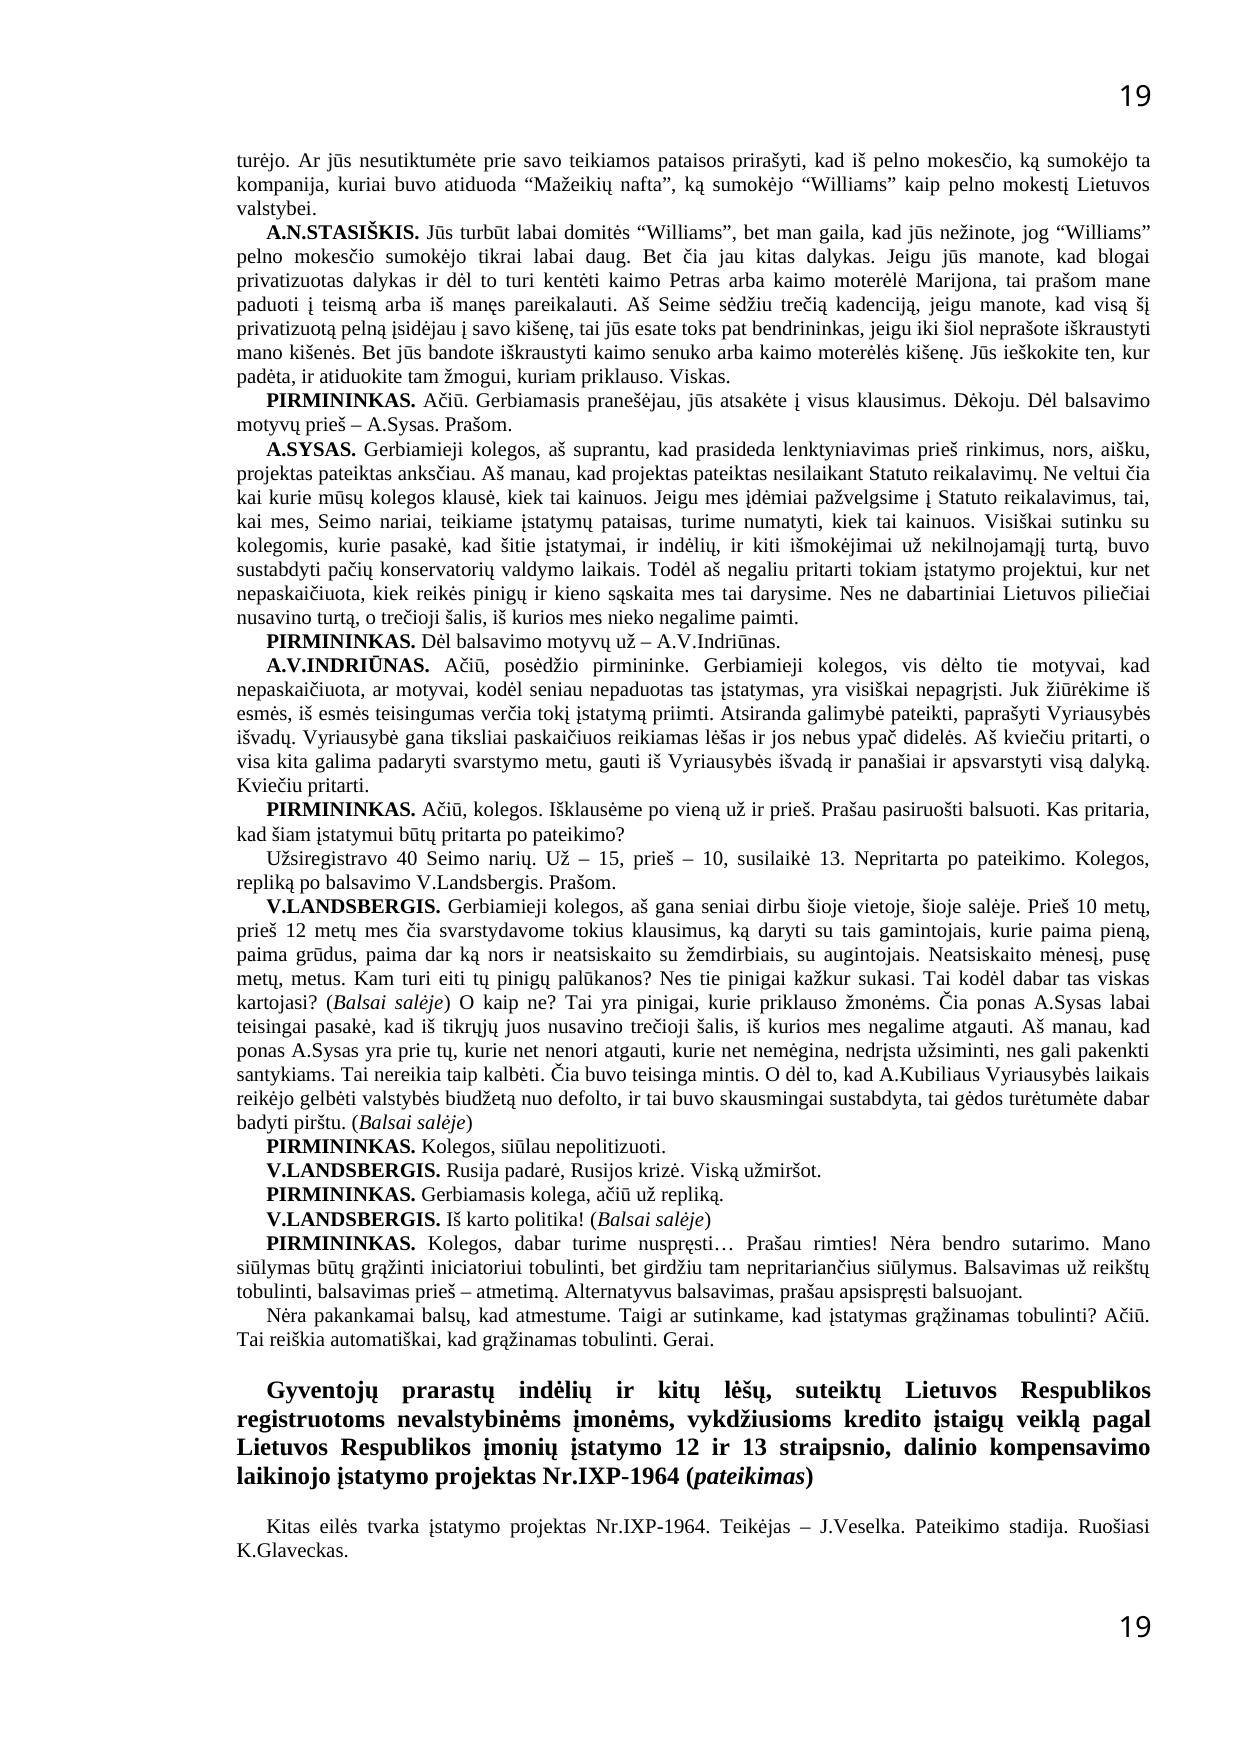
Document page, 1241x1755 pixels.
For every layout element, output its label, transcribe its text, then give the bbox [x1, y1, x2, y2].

text PIRMININKAS. Ačiū. Gerbiamasis pranešėjau, jūs atsakėte į visus klausimus. Dėkoju. Dėl balsavimo motyvų prieš – A.Sysas. Prašom. [236, 388, 1152, 436]
text PIRMININKAS. Ačiū, kolegos. Išklausėme po vieną už ir prieš. Prašau pasiruošti balsuoti. Kas pritaria, kad šiam įstatymui būtų pritarta po pateikimo? [236, 797, 1152, 846]
text A.V.INDRIŪNAS. Ačiū, posėdžio pirmininke. Gerbiamieji kolegos, vis dėlto tie motyvai, kad nepaskaičiuota, ar motyvai, kodėl seniau nepaduotas tas įstatymas, yra visiškai nepagrįsti. Juk žiūrėkime iš esmės, iš esmės teisingumas verčia tokį įstatymą priimti. Atsiranda galimybė pateikti, paprašyti Vyriausybės išvadų. Vyriausybė gana tiksliai paskaičiuos reikiamas lėšas ir jos nebus ypač didelės. Aš kviečiu pritarti, o visa kita galima padaryti svarstymo metu, gauti iš Vyriausybės išvadą ir panašiai ir apsvarstyti visą dalyką. Kviečiu pritarti. [236, 653, 1152, 797]
text A.SYSAS. Gerbiamieji kolegos, aš suprantu, kad prasideda lenktyniavimas prieš rinkimus, nors, aišku, projektas pateiktas anksčiau. Aš manau, kad projektas pateiktas nesilaikant Statuto reikalavimų. Ne veltui čia kai kurie mūsų kolegos klausė, kiek tai kainuos. Jeigu mes įdėmiai pažvelgsime į Statuto reikalavimus, tai, kai mes, Seimo nariai, teikiame įstatymų pataisas, turime numatyti, kiek tai kainuos. Visiškai sutinku su kolegomis, kurie pasakė, kad šitie įstatymai, ir indėlių, ir kiti išmokėjimai už nekilnojamąjį turtą, buvo sustabdyti pačių konservatorių valdymo laikais. Todėl aš negaliu pritarti tokiam įstatymo projektui, kur net nepaskaičiuota, kiek reikės pinigų ir kieno sąskaita mes tai darysime. Nes ne dabartiniai Lietuvos piliečiai nusavino turtą, o trečioji šalis, iš kurios mes nieko negalime paimti. [236, 436, 1152, 629]
text PIRMININKAS. Dėl balsavimo motyvų už – A.V.Indriūnas. [236, 629, 1152, 653]
text V.LANDSBERGIS. Iš karto politika! (Balsai salėje) [236, 1206, 1152, 1231]
text turėjo. Ar jūs nesutiktumėte prie savo teikiamos pataisos prirašyti, kad iš pelno mokesčio, ką sumokėjo ta kompanija, kuriai buvo atiduoda “Mažeikių nafta”, ką sumokėjo “Williams” kaip pelno mokestį Lietuvos valstybei. [236, 148, 1152, 220]
text A.N.STASIŠKIS. Jūs turbūt labai domitės “Williams”, bet man gaila, kad jūs nežinote, jog “Williams” pelno mokesčio sumokėjo tikrai labai daug. Bet čia jau kitas dalykas. Jeigu jūs manote, kad blogai privatizuotas dalykas ir dėl to turi kentėti kaimo Petras arba kaimo moterėlė Marijona, tai prašom mane paduoti į teismą arba iš manęs pareikalauti. Aš Seime sėdžiu trečią kadenciją, jeigu manote, kad visą šį privatizuotą pelną įsidėjau į savo kišenę, tai jūs esate toks pat bendrininkas, jeigu iki šiol neprašote iškraustyti mano kišenės. Bet jūs bandote iškraustyti kaimo senuko arba kaimo moterėlės kišenę. Jūs ieškokite ten, kur padėta, ir atiduokite tam žmogui, kuriam priklauso. Viskas. [236, 220, 1152, 388]
text Gyventojų prarastų indėlių ir kitų lėšų, suteiktų Lietuvos Respublikos registruotoms nevalstybinėms įmonėms, vykdžiusioms kredito įstaigų veiklą pagal Lietuvos Respublikos įmonių įstatymo 12 ir 13 straipsnio, dalinio kompensavimo laikinojo įstatymo projektas Nr.IXP-1964 (pateikimas) [236, 1375, 1152, 1490]
text V.LANDSBERGIS. Rusija padarė, Rusijos krizė. Viską užmiršot. [236, 1158, 1152, 1182]
text PIRMININKAS. Kolegos, dabar turime nuspręsti… Prašau rimties! Nėra bendro sutarimo. Mano siūlymas būtų grąžinti iniciatoriui tobulinti, bet girdžiu tam nepritariančius siūlymus. Balsavimas už reikštų tobulinti, balsavimas prieš – atmetimą. Alternatyvus balsavimas, prašau apsispręsti balsuojant. [236, 1231, 1152, 1303]
text V.LANDSBERGIS. Gerbiamieji kolegos, aš gana seniai dirbu šioje vietoje, šioje salėje. Prieš 10 metų, prieš 12 metų mes čia svarstydavome tokius klausimus, ką daryti su tais gamintojais, kurie paima pieną, paima grūdus, paima dar ką nors ir neatsiskaito su žemdirbiais, su augintojais. Neatsiskaito mėnesį, pusę metų, metus. Kam turi eiti tų pinigų palūkanos? Nes tie pinigai kažkur sukasi. Tai kodėl dabar tas viskas kartojasi? (Balsai salėje) O kaip ne? Tai yra pinigai, kurie priklauso žmonėms. Čia ponas A.Sysas labai teisingai pasakė, kad iš tikrųjų juos nusavino trečioji šalis, iš kurios mes negalime atgauti. Aš manau, kad ponas A.Sysas yra prie tų, kurie net nenori atgauti, kurie net nemėgina, nedrįsta užsiminti, nes gali pakenkti santykiams. Tai nereikia taip kalbėti. Čia buvo teisinga mintis. O dėl to, kad A.Kubiliaus Vyriausybės laikais reikėjo gelbėti valstybės biudžetą nuo defolto, ir tai buvo skausmingai sustabdyta, tai gėdos turėtumėte dabar badyti pirštu. (Balsai salėje) [236, 894, 1152, 1134]
text PIRMININKAS. Gerbiamasis kolega, ačiū už repliką. [236, 1182, 1152, 1206]
text Kitas eilės tvarka įstatymo projektas Nr.IXP-1964. Teikėjas – J.Veselka. Pateikimo stadija. Ruošiasi K.Glaveckas. [236, 1514, 1152, 1562]
text PIRMININKAS. Kolegos, siūlau nepolitizuoti. [236, 1134, 1152, 1158]
text Užsiregistravo 40 Seimo narių. Už – 15, prieš – 10, susilaikė 13. Nepritarta po pateikimo. Kolegos, repliką po balsavimo V.Landsbergis. Prašom. [236, 846, 1152, 894]
text Nėra pakankamai balsų, kad atmestume. Taigi ar sutinkame, kad įstatymas grąžinamas tobulinti? Ačiū. Tai reiškia automatiškai, kad grąžinamas tobulinti. Gerai. [236, 1303, 1152, 1351]
